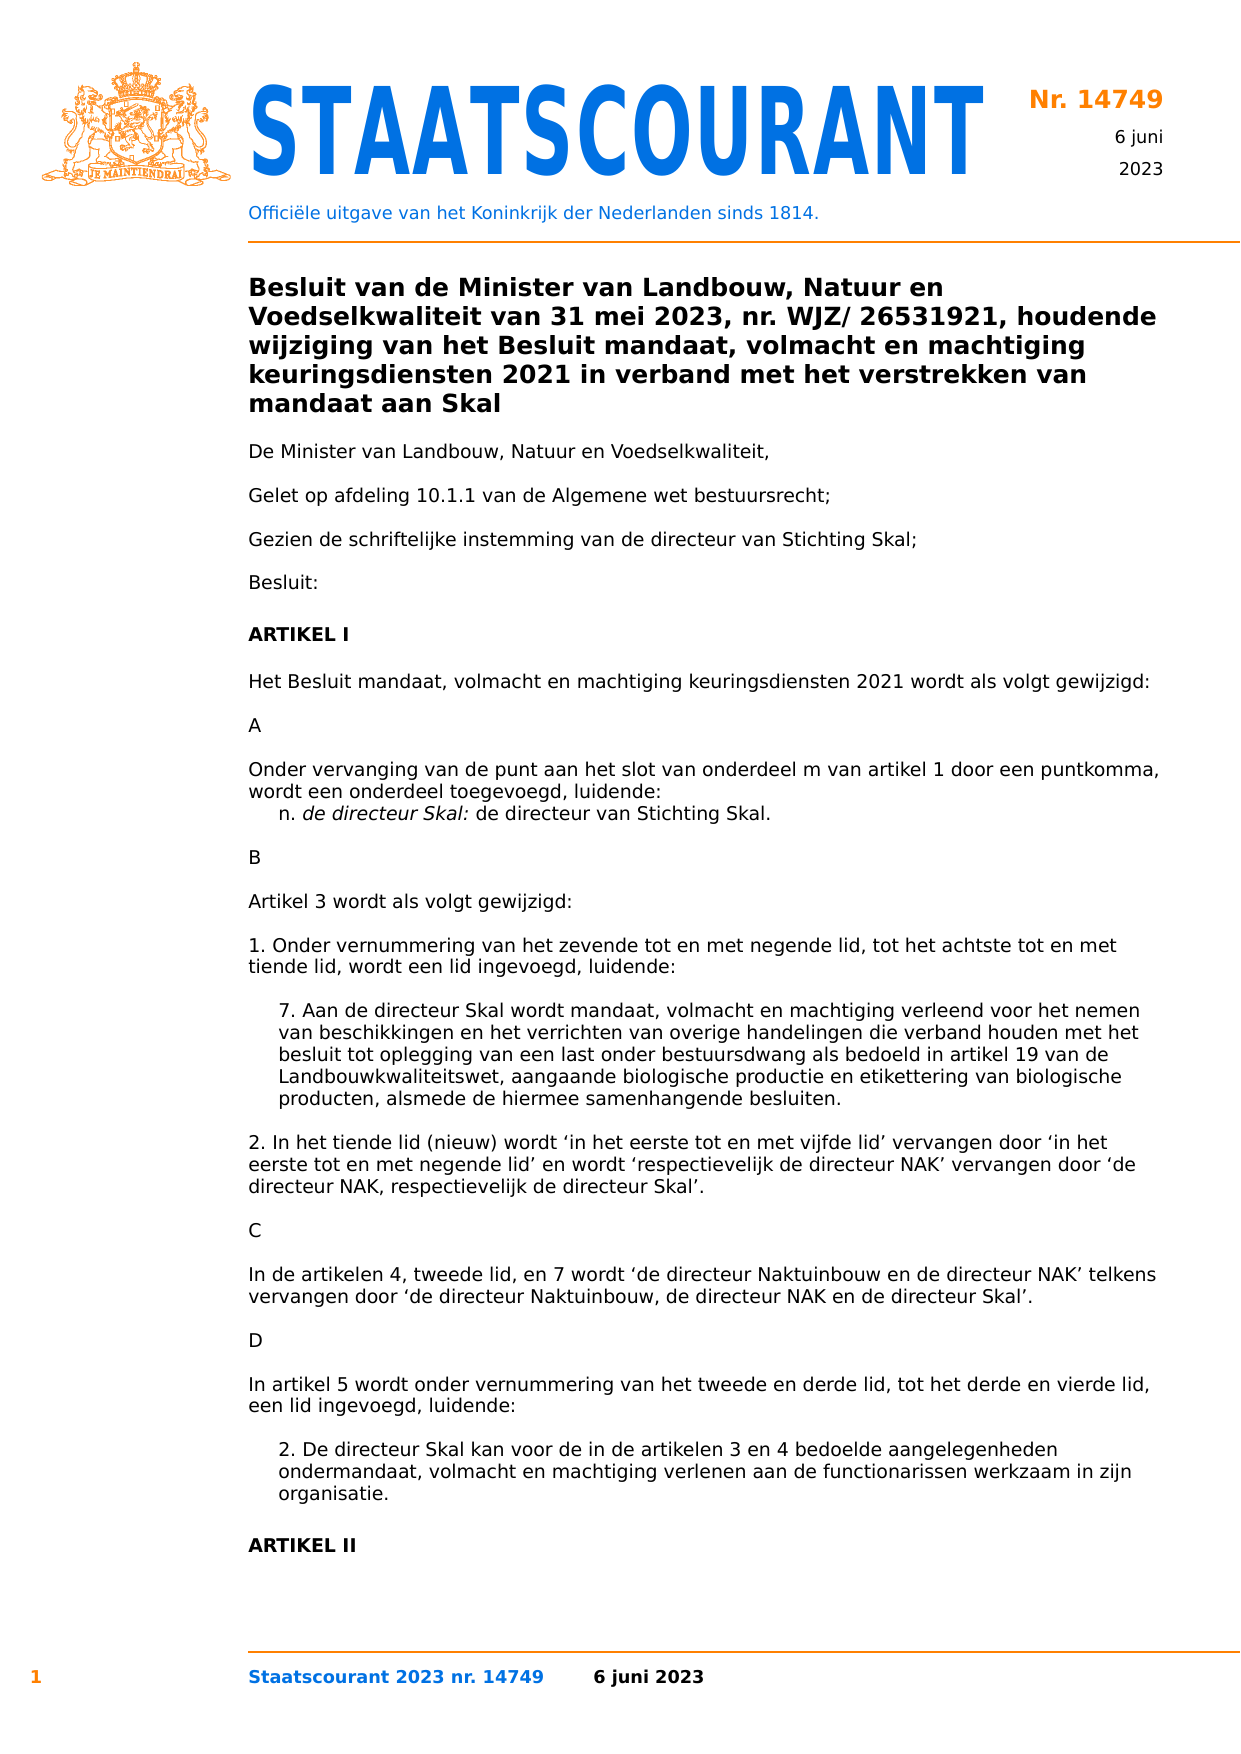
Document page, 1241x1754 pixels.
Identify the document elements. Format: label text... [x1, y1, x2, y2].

text Gezien de schriftelijke instemming van de directeur van Stichting Skal; [248, 528, 1163, 550]
subtitle Besluit van de Minister van Landbouw, Natuur en Voedselkwaliteit van 31 mei 2023, nr. WJZ/ 26531921, houdende wijziging van het Besluit mandaat, volmacht en machtiging keuringsdiensten 2021 in verband met het verstrekken van mandaat aan Skal [248, 273, 1163, 419]
text D [248, 1329, 1163, 1352]
table_header STAATSCOURANT [248, 62, 998, 203]
table_cell 6 juni [998, 121, 1240, 153]
subtitle ARTIKEL II [248, 1535, 1163, 1557]
text n. de directeur Skal: de directeur van Stichting Skal. [278, 803, 1163, 825]
text 1. Onder vernummering van het zevende tot en met negende lid, tot het achtste tot en met tiende lid, wordt een lid ingevoegd, luidende: [248, 934, 1163, 978]
picture [41, 62, 231, 186]
table_cell 2023 [998, 153, 1240, 203]
text Gelet op afdeling 10.1.1 van de Algemene wet bestuursrecht; [248, 484, 1163, 507]
text In artikel 5 wordt onder vernummering van het tweede en derde lid, tot het derde en vierde lid, een lid ingevoegd, luidende: [248, 1373, 1163, 1417]
text A [248, 715, 1163, 737]
text 7. Aan de directeur Skal wordt mandaat, volmacht en machtiging verleend voor het nemen van beschikkingen en het verrichten van overige handelingen die verband houden met het besluit tot oplegging van een last onder bestuursdwang als bedoeld in artikel 19 van de Landbouwkwaliteitswet, aangaande biologische productie en etikettering van biologische producten, alsmede de hiermee samenhangende besluiten. [278, 1000, 1163, 1110]
table_cell Officiële uitgave van het Koninkrijk der Nederlanden sinds 1814. [248, 203, 1240, 241]
text De Minister van Landbouw, Natuur en Voedselkwaliteit, [248, 441, 1163, 463]
subtitle ARTIKEL I [248, 624, 1163, 646]
text B [248, 847, 1163, 869]
text Besluit: [248, 572, 1163, 594]
text C [248, 1220, 1163, 1242]
text Onder vervanging van de punt aan het slot van onderdeel m van artikel 1 door een puntkomma, wordt een onderdeel toegevoegd, luidende: [248, 759, 1163, 803]
text 2. De directeur Skal kan voor de in de artikelen 3 en 4 bedoelde aangelegenheden ondermandaat, volmacht en machtiging verlenen aan de functionarissen werkzaam in zijn organisatie. [278, 1439, 1163, 1505]
text 2. In het tiende lid (nieuw) wordt ‘in het eerste tot en met vijfde lid’ vervangen door ‘in het eerste tot en met negende lid’ en wordt ‘respectievelijk de directeur NAK’ vervangen door ‘de directeur NAK, respectievelijk de directeur Skal’. [248, 1132, 1163, 1198]
text In de artikelen 4, tweede lid, en 7 wordt ‘de directeur Naktuinbouw en de directeur NAK’ telkens vervangen door ‘de directeur Naktuinbouw, de directeur NAK en de directeur Skal’. [248, 1264, 1163, 1308]
table_header [25, 62, 248, 241]
text Artikel 3 wordt als volgt gewijzigd: [248, 891, 1163, 913]
text Het Besluit mandaat, volmacht en machtiging keuringsdiensten 2021 wordt als volgt gewijzigd: [248, 671, 1163, 693]
table_header Nr. 14749 [998, 62, 1240, 121]
